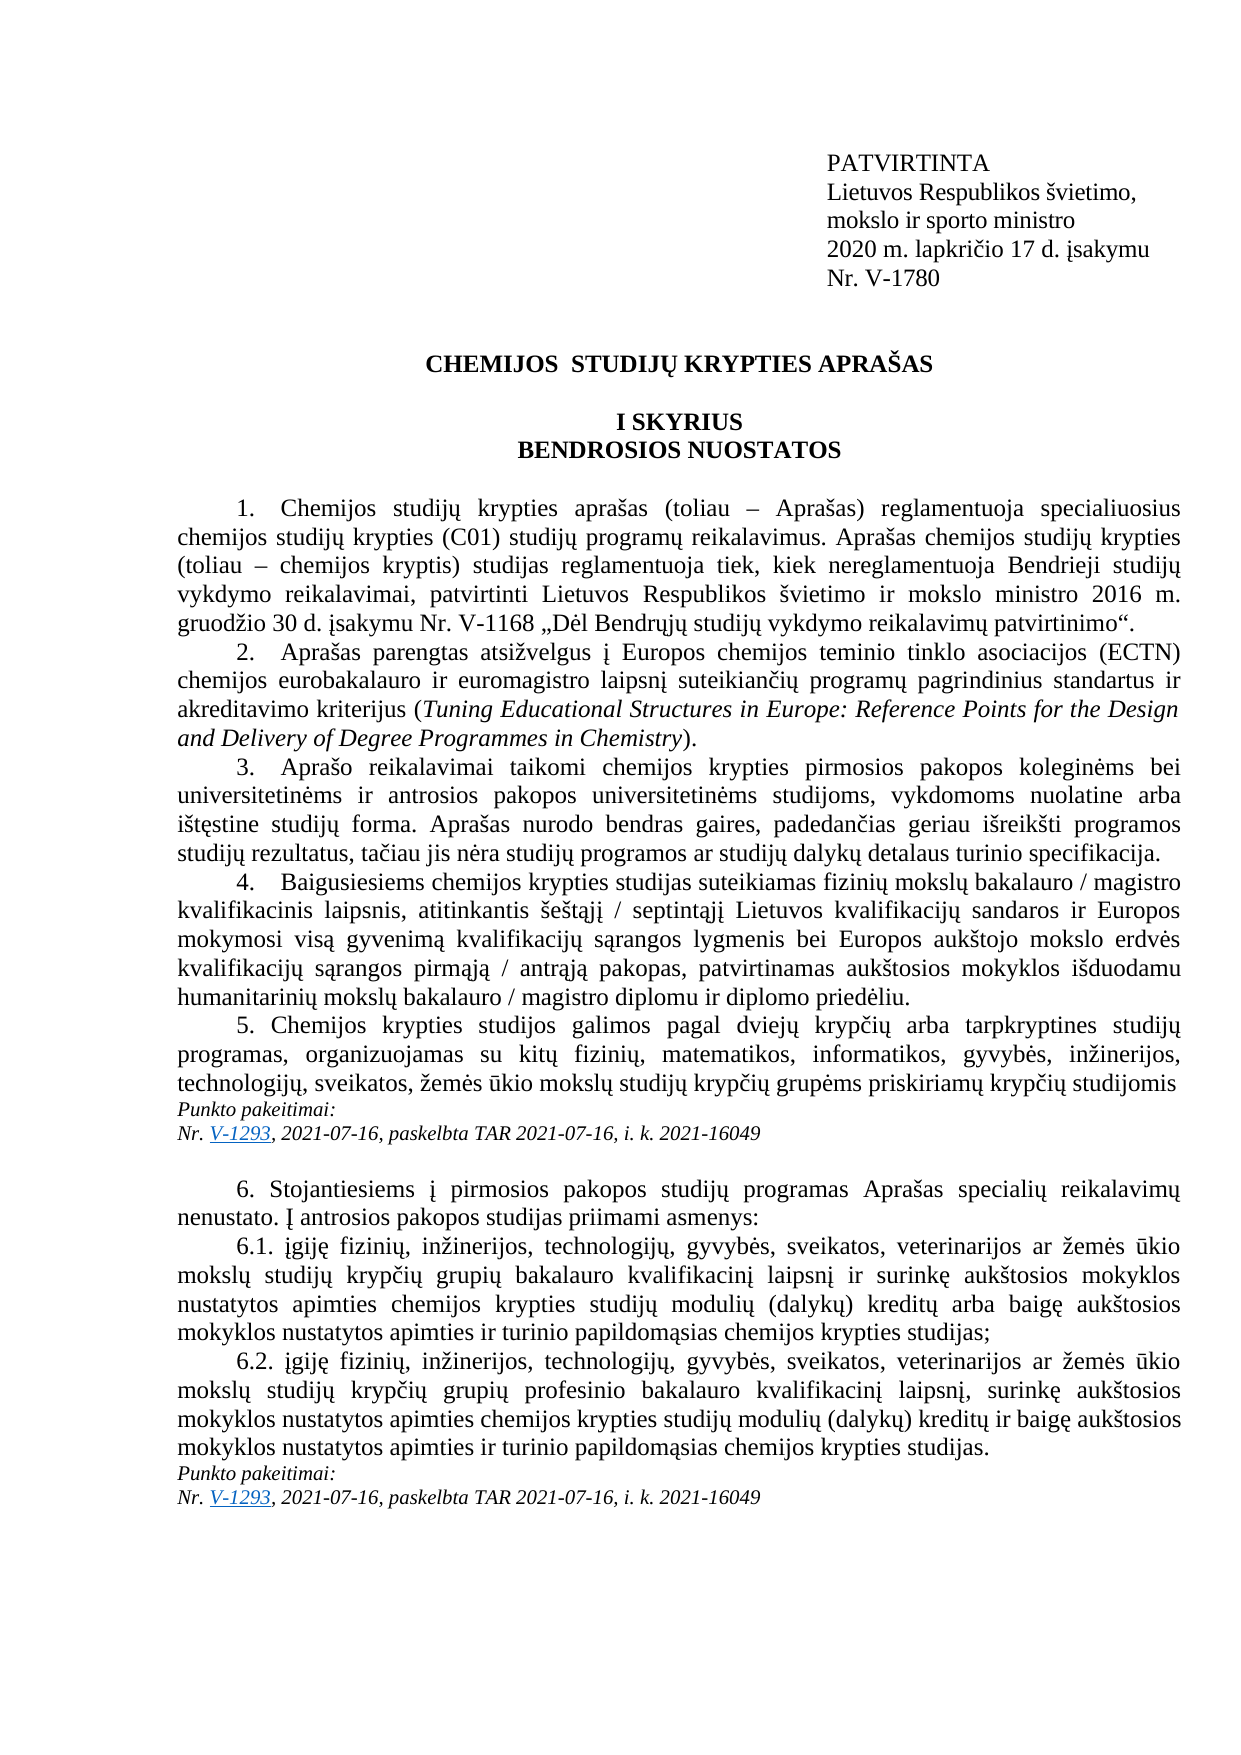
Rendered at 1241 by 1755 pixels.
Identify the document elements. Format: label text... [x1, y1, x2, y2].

text 6.1. įgiję fizinių, inžinerijos, technologijų, gyvybės, sveikatos, veterinarijos ar žemės ūkio mokslų studijų krypčių grupių bakalauro kvalifikacinį laipsnį ir surinkę aukštosios mokyklos nustatytos apimties chemijos krypties studijų modulių (dalykų) kreditų arba baigę aukštosios mokyklos nustatytos apimties ir turinio papildomąsias chemijos krypties studijas; [177, 1231, 1182, 1346]
text Punkto pakeitimai: [177, 1461, 1182, 1485]
text 3. Aprašo reikalavimai taikomi chemijos krypties pirmosios pakopos koleginėms bei universitetinėms ir antrosios pakopos universitetinėms studijoms, vykdomoms nuolatine arba ištęstine studijų forma. Aprašas nurodo bendras gaires, padedančias geriau išreikšti programos studijų rezultatus, tačiau jis nėra studijų programos ar studijų dalykų detalaus turinio specifikacija. [177, 752, 1182, 867]
text Nr. V-1293, 2021-07-16, paskelbta TAR 2021-07-16, i. k. 2021-16049 [177, 1485, 1182, 1509]
text Lietuvos Respublikos švietimo, mokslo ir sporto ministro [827, 177, 1182, 234]
text 5. Chemijos krypties studijos galimos pagal dviejų krypčių arba tarpkryptines studijų programas, organizuojamas su kitų fizinių, matematikos, informatikos, gyvybės, inžinerijos, technologijų, sveikatos, žemės ūkio mokslų studijų krypčių grupėms priskiriamų krypčių studijomis [177, 1011, 1182, 1097]
text Punkto pakeitimai: [177, 1097, 1182, 1121]
text PATVIRTINTA [827, 148, 1182, 177]
text 2020 m. lapkričio 17 d. įsakymu Nr. V-1780 [827, 234, 1182, 292]
text 1. Chemijos studijų krypties aprašas (toliau – Aprašas) reglamentuoja specialiuosius chemijos studijų krypties (C01) studijų programų reikalavimus. Aprašas chemijos studijų krypties (toliau – chemijos kryptis) studijas reglamentuoja tiek, kiek nereglamentuoja Bendrieji studijų vykdymo reikalavimai, patvirtinti Lietuvos Respublikos švietimo ir mokslo ministro 2016 m. gruodžio 30 d. įsakymu Nr. V-1168 „Dėl Bendrųjų studijų vykdymo reikalavimų patvirtinimo“. [177, 493, 1182, 637]
text CHEMIJOS STUDIJŲ KRYPTIES APRAŠAS [177, 349, 1182, 378]
text Nr. V-1293, 2021-07-16, paskelbta TAR 2021-07-16, i. k. 2021-16049 [177, 1121, 1182, 1145]
text I SKYRIUS [177, 407, 1182, 436]
text BENDROSIOS NUOSTATOS [177, 436, 1182, 464]
text 4. Baigusiesiems chemijos krypties studijas suteikiamas fizinių mokslų bakalauro / magistro kvalifikacinis laipsnis, atitinkantis šeštąjį / septintąjį Lietuvos kvalifikacijų sandaros ir Europos mokymosi visą gyvenimą kvalifikacijų sąrangos lygmenis bei Europos aukštojo mokslo erdvės kvalifikacijų sąrangos pirmąją / antrąją pakopas, patvirtinamas aukštosios mokyklos išduodamu humanitarinių mokslų bakalauro / magistro diplomu ir diplomo priedėliu. [177, 867, 1182, 1011]
text 6.2. įgiję fizinių, inžinerijos, technologijų, gyvybės, sveikatos, veterinarijos ar žemės ūkio mokslų studijų krypčių grupių profesinio bakalauro kvalifikacinį laipsnį, surinkę aukštosios mokyklos nustatytos apimties chemijos krypties studijų modulių (dalykų) kreditų ir baigę aukštosios mokyklos nustatytos apimties ir turinio papildomąsias chemijos krypties studijas. [177, 1346, 1182, 1461]
text 2. Aprašas parengtas atsižvelgus į Europos chemijos teminio tinklo asociacijos (ECTN) chemijos eurobakalauro ir euromagistro laipsnį suteikiančių programų pagrindinius standartus ir akreditavimo kriterijus (Tuning Educational Structures in Europe: Reference Points for the Design and Delivery of Degree Programmes in Chemistry). [177, 637, 1182, 752]
text 6. Stojantiesiems į pirmosios pakopos studijų programas Aprašas specialių reikalavimų nenustato. Į antrosios pakopos studijas priimami asmenys: [177, 1174, 1182, 1231]
